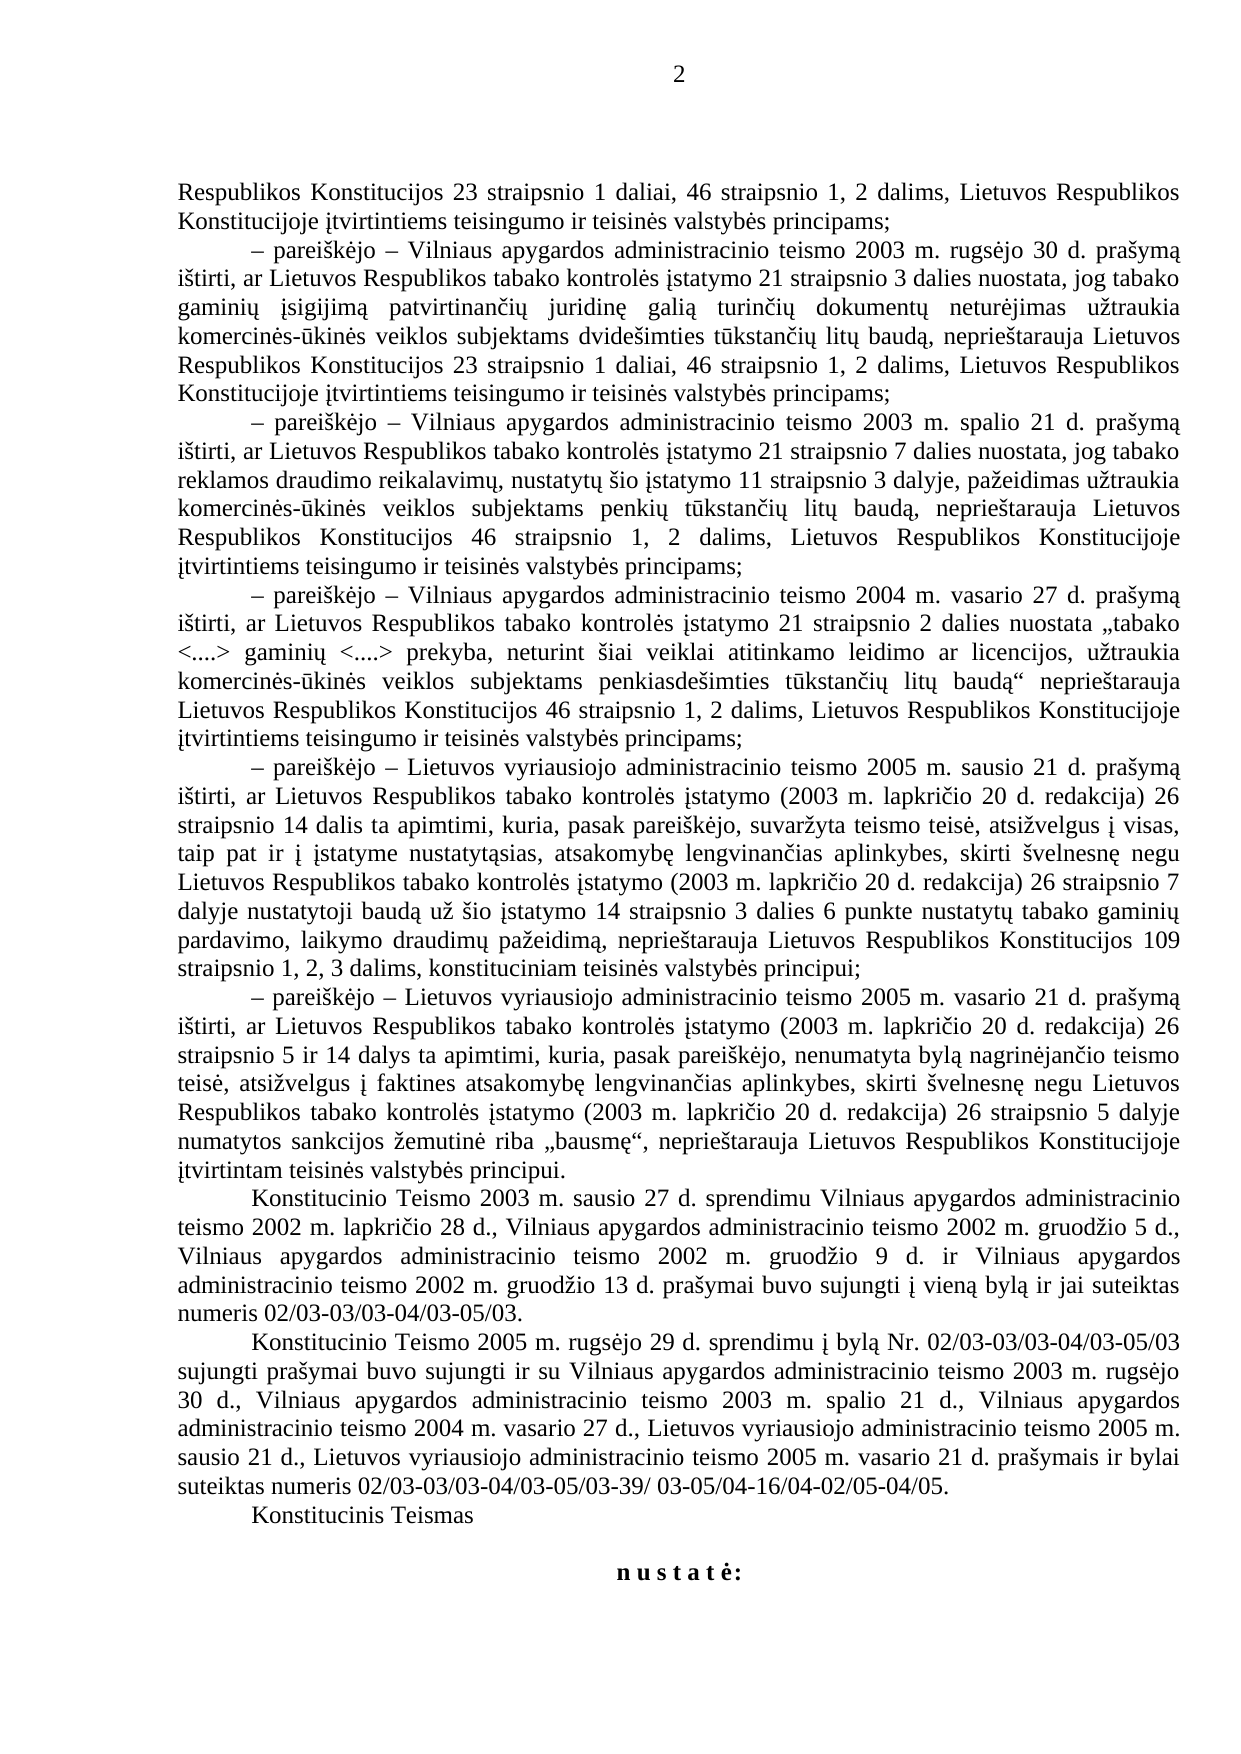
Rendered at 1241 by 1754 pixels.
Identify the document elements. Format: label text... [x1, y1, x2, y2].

text – pareiškėjo – Lietuvos vyriausiojo administracinio teismo 2005 m. vasario 21 d. prašymą ištirti, ar Lietuvos Respublikos tabako kontrolės įstatymo (2003 m. lapkričio 20 d. redakcija) 26 straipsnio 5 ir 14 dalys ta apimtimi, kuria, pasak pareiškėjo, nenumatyta bylą nagrinėjančio teismo teisė, atsižvelgus į faktines atsakomybę lengvinančias aplinkybes, skirti švelnesnę negu Lietuvos Respublikos tabako kontrolės įstatymo (2003 m. lapkričio 20 d. redakcija) 26 straipsnio 5 dalyje numatytos sankcijos žemutinė riba „bausmę“, neprieštarauja Lietuvos Respublikos Konstitucijoje įtvirtintam teisinės valstybės principui. [177, 982, 1181, 1183]
text – pareiškėjo – Lietuvos vyriausiojo administracinio teismo 2005 m. sausio 21 d. prašymą ištirti, ar Lietuvos Respublikos tabako kontrolės įstatymo (2003 m. lapkričio 20 d. redakcija) 26 straipsnio 14 dalis ta apimtimi, kuria, pasak pareiškėjo, suvaržyta teismo teisė, atsižvelgus į visas, taip pat ir į įstatyme nustatytąsias, atsakomybę lengvinančias aplinkybes, skirti švelnesnę negu Lietuvos Respublikos tabako kontrolės įstatymo (2003 m. lapkričio 20 d. redakcija) 26 straipsnio 7 dalyje nustatytoji baudą už šio įstatymo 14 straipsnio 3 dalies 6 punkte nustatytų tabako gaminių pardavimo, laikymo draudimų pažeidimą, neprieštarauja Lietuvos Respublikos Konstitucijos 109 straipsnio 1, 2, 3 dalims, konstituciniam teisinės valstybės principui; [177, 752, 1181, 982]
text – pareiškėjo – Vilniaus apygardos administracinio teismo 2003 m. rugsėjo 30 d. prašymą ištirti, ar Lietuvos Respublikos tabako kontrolės įstatymo 21 straipsnio 3 dalies nuostata, jog tabako gaminių įsigijimą patvirtinančių juridinę galią turinčių dokumentų neturėjimas užtraukia komercinės-ūkinės veiklos subjektams dvidešimties tūkstančių litų baudą, neprieštarauja Lietuvos Respublikos Konstitucijos 23 straipsnio 1 daliai, 46 straipsnio 1, 2 dalims, Lietuvos Respublikos Konstitucijoje įtvirtintiems teisingumo ir teisinės valstybės principams; [177, 235, 1181, 407]
text Konstitucinis Teismas [177, 1500, 1181, 1528]
text Respublikos Konstitucijos 23 straipsnio 1 daliai, 46 straipsnio 1, 2 dalims, Lietuvos Respublikos Konstitucijoje įtvirtintiems teisingumo ir teisinės valstybės principams; [177, 177, 1181, 235]
text Konstitucinio Teismo 2003 m. sausio 27 d. sprendimu Vilniaus apygardos administracinio teismo 2002 m. lapkričio 28 d., Vilniaus apygardos administracinio teismo 2002 m. gruodžio 5 d., Vilniaus apygardos administracinio teismo 2002 m. gruodžio 9 d. ir Vilniaus apygardos administracinio teismo 2002 m. gruodžio 13 d. prašymai buvo sujungti į vieną bylą ir jai suteiktas numeris 02/03-03/03-04/03-05/03. [177, 1183, 1181, 1327]
text nustatė: [177, 1557, 1181, 1586]
text Konstitucinio Teismo 2005 m. rugsėjo 29 d. sprendimu į bylą Nr. 02/03-03/03-04/03-05/03 sujungti prašymai buvo sujungti ir su Vilniaus apygardos administracinio teismo 2003 m. rugsėjo 30 d., Vilniaus apygardos administracinio teismo 2003 m. spalio 21 d., Vilniaus apygardos administracinio teismo 2004 m. vasario 27 d., Lietuvos vyriausiojo administracinio teismo 2005 m. sausio 21 d., Lietuvos vyriausiojo administracinio teismo 2005 m. vasario 21 d. prašymais ir bylai suteiktas numeris 02/03-03/03-04/03-05/03-39/ 03-05/04-16/04-02/05-04/05. [177, 1327, 1181, 1500]
text – pareiškėjo – Vilniaus apygardos administracinio teismo 2004 m. vasario 27 d. prašymą ištirti, ar Lietuvos Respublikos tabako kontrolės įstatymo 21 straipsnio 2 dalies nuostata „tabako <....> gaminių <....> prekyba, neturint šiai veiklai atitinkamo leidimo ar licencijos, užtraukia komercinės-ūkinės veiklos subjektams penkiasdešimties tūkstančių litų baudą“ neprieštarauja Lietuvos Respublikos Konstitucijos 46 straipsnio 1, 2 dalims, Lietuvos Respublikos Konstitucijoje įtvirtintiems teisingumo ir teisinės valstybės principams; [177, 580, 1181, 752]
text – pareiškėjo – Vilniaus apygardos administracinio teismo 2003 m. spalio 21 d. prašymą ištirti, ar Lietuvos Respublikos tabako kontrolės įstatymo 21 straipsnio 7 dalies nuostata, jog tabako reklamos draudimo reikalavimų, nustatytų šio įstatymo 11 straipsnio 3 dalyje, pažeidimas užtraukia komercinės-ūkinės veiklos subjektams penkių tūkstančių litų baudą, neprieštarauja Lietuvos Respublikos Konstitucijos 46 straipsnio 1, 2 dalims, Lietuvos Respublikos Konstitucijoje įtvirtintiems teisingumo ir teisinės valstybės principams; [177, 407, 1181, 580]
